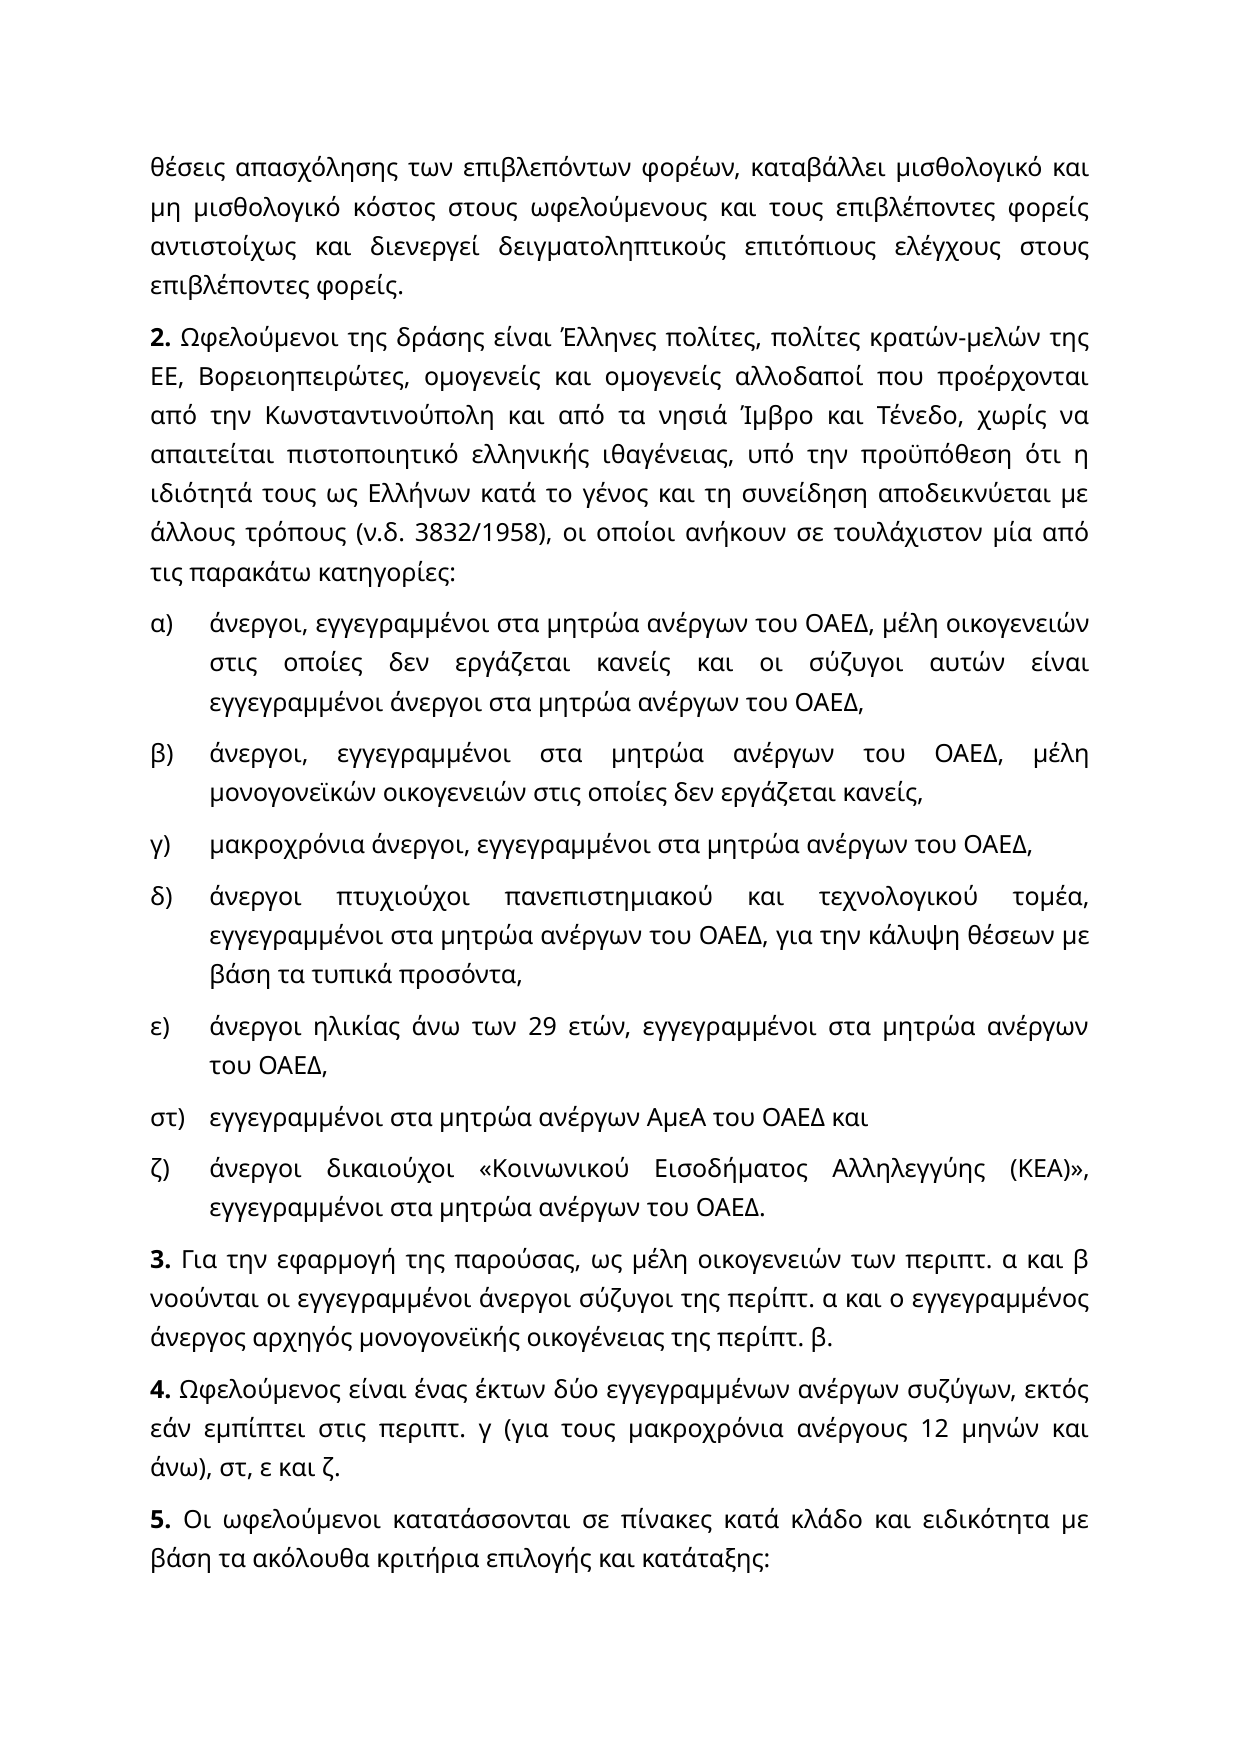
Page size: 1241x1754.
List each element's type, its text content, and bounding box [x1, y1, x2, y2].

text 3. Για την εφαρμογή της παρούσας, ως μέλη οικογενειών των περιπτ. α και β νοούνται οι εγγεγραμμένοι άνεργοι σύζυγοι της περίπτ. α και ο εγγεγραμμένος άνεργος αρχηγός μονογονεϊκής οικογένειας της περίπτ. β. [150, 1242, 1090, 1354]
list γ) μακροχρόνια άνεργοι, εγγεγραμμένοι στα μητρώα ανέργων του ΟΑΕΔ, [150, 827, 1090, 861]
list ζ) άνεργοι δικαιούχοι «Κοινωνικού Εισοδήματος Αλληλεγγύης (ΚΕΑ)», εγγεγραμμένοι στα μητρώα ανέργων του ΟΑΕΔ. [150, 1151, 1090, 1224]
list ε) άνεργοι ηλικίας άνω των 29 ετών, εγγεγραμμένοι στα μητρώα ανέργων του ΟΑΕΔ, [150, 1008, 1090, 1082]
list δ) άνεργοι πτυχιούχοι πανεπιστημιακού και τεχνολογικού τομέα, εγγεγραμμένοι στα μητρώα ανέργων του ΟΑΕΔ, για την κάλυψη θέσεων με βάση τα τυπικά προσόντα, [150, 878, 1090, 991]
text 2. Ωφελούμενοι της δράσης είναι Έλληνες πολίτες, πολίτες κρατών-μελών της ΕΕ, Βορειοηπειρώτες, ομογενείς και ομογενείς αλλοδαποί που προέρχονται από την Κωνσταντινούπολη και από τα νησιά Ίμβρο και Τένεδο, χωρίς να απαιτείται πιστοποιητικό ελληνικής ιθαγένειας, υπό την προϋπόθεση ότι η ιδιότητά τους ως Ελλήνων κατά το γένος και τη συνείδηση αποδεικνύεται με άλλους τρόπους (ν.δ. 3832/1958), οι οποίοι ανήκουν σε τουλάχιστον μία από τις παρακάτω κατηγορίες: [150, 319, 1090, 588]
list στ) εγγεγραμμένοι στα μητρώα ανέργων ΑμεΑ του ΟΑΕΔ και [150, 1099, 1090, 1133]
list α) άνεργοι, εγγεγραμμένοι στα μητρώα ανέργων του ΟΑΕΔ, μέλη οικογενειών στις οποίες δεν εργάζεται κανείς και οι σύζυγοι αυτών είναι εγγεγραμμένοι άνεργοι στα μητρώα ανέργων του ΟΑΕΔ, [150, 606, 1090, 718]
list β) άνεργοι, εγγεγραμμένοι στα μητρώα ανέργων του ΟΑΕΔ, μέλη μονογονεϊκών οικογενειών στις οποίες δεν εργάζεται κανείς, [150, 736, 1090, 809]
text θέσεις απασχόλησης των επιβλεπόντων φορέων, καταβάλλει μισθολογικό και μη μισθολογικό κόστος στους ωφελούμενους και τους επιβλέποντες φορείς αντιστοίχως και διενεργεί δειγματοληπτικούς επιτόπιους ελέγχους στους επιβλέποντες φορείς. [150, 150, 1090, 302]
text 5. Οι ωφελούμενοι κατατάσσονται σε πίνακες κατά κλάδο και ειδικότητα με βάση τα ακόλουθα κριτήρια επιλογής και κατάταξης: [150, 1502, 1090, 1575]
text 4. Ωφελούμενος είναι ένας έκτων δύο εγγεγραμμένων ανέργων συζύγων, εκτός εάν εμπίπτει στις περιπτ. γ (για τους μακροχρόνια ανέργους 12 μηνών και άνω), στ, ε και ζ. [150, 1372, 1090, 1484]
